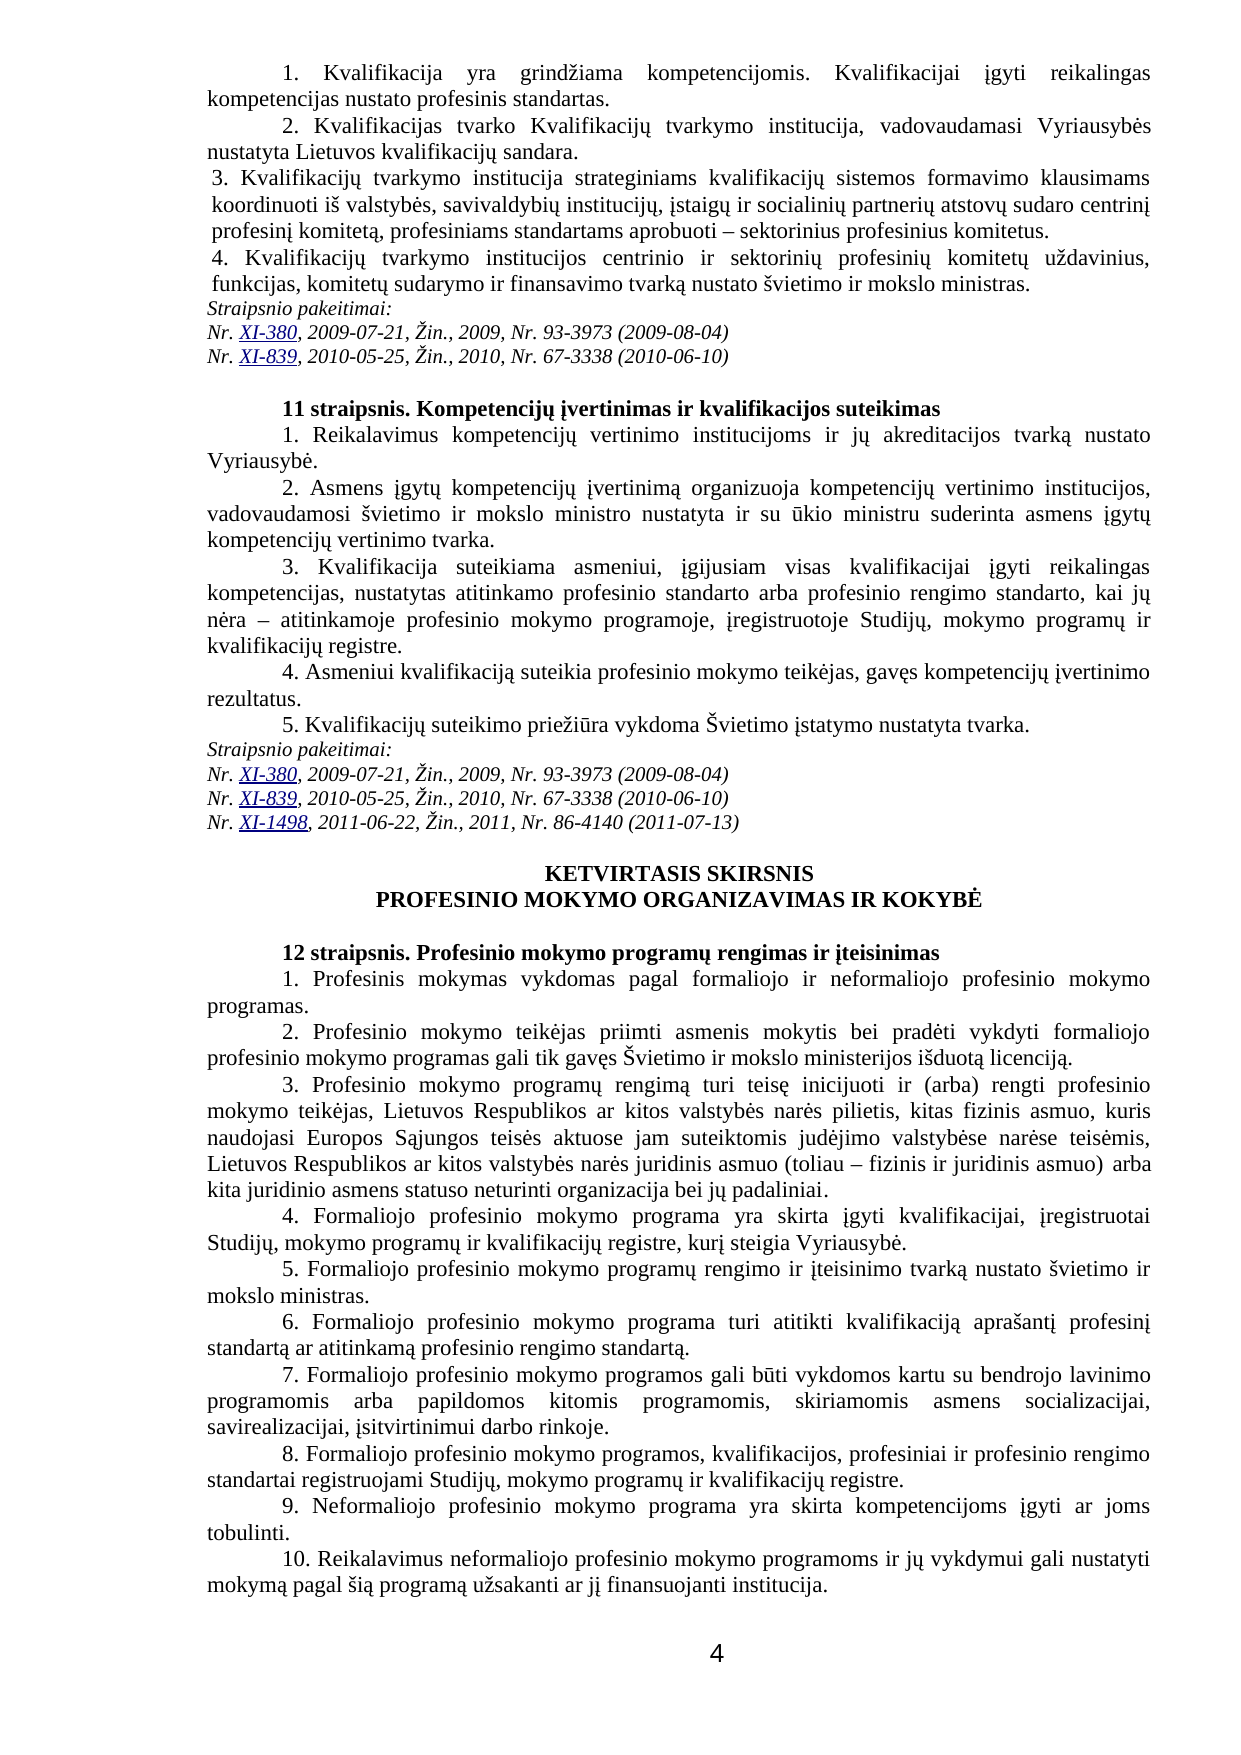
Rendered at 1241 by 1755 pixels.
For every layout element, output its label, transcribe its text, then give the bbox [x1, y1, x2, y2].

text Nr. XI-380, 2009-07-21, Žin., 2009, Nr. 93-3973 (2009-08-04) [207, 320, 1152, 344]
text 4. Kvalifikacijų tvarkymo institucijos centrinio ir sektorinių profesinių komitetų uždavinius, funkcijas, komitetų sudarymo ir finansavimo tvarką nustato švietimo ir mokslo ministras. [211, 243, 1152, 296]
text 4. Formaliojo profesinio mokymo programa yra skirta įgyti kvalifikacijai, įregistruotai Studijų, mokymo programų ir kvalifikacijų registre, kurį steigia Vyriausybė. [207, 1203, 1152, 1255]
text 9. Neformaliojo profesinio mokymo programa yra skirta kompetencijoms įgyti ar joms tobulinti. [207, 1492, 1152, 1545]
text 2. Kvalifikacijas tvarko Kvalifikacijų tvarkymo institucija, vadovaudamasi Vyriausybės nustatyta Lietuvos kvalifikacijų sandara. [207, 112, 1152, 164]
text 12 straipsnis. Profesinio mokymo programų rengimas ir įteisinimas [207, 939, 1152, 965]
text 4. Asmeniui kvalifikaciją suteikia profesinio mokymo teikėjas, gavęs kompetencijų įvertinimo rezultatus. [207, 658, 1152, 711]
text 2. Asmens įgytų kompetencijų įvertinimą organizuoja kompetencijų vertinimo institucijos, vadovaudamosi švietimo ir mokslo ministro nustatyta ir su ūkio ministru suderinta asmens įgytų kompetencijų vertinimo tvarka. [207, 474, 1152, 553]
text 3. Kvalifikacijų tvarkymo institucija strateginiams kvalifikacijų sistemos formavimo klausimams koordinuoti iš valstybės, savivaldybių institucijų, įstaigų ir socialinių partnerių atstovų sudaro centrinį profesinį komitetą, profesiniams standartams aprobuoti – sektorinius profesinius komitetus. [211, 164, 1152, 243]
text 6. Formaliojo profesinio mokymo programa turi atitikti kvalifikaciją aprašantį profesinį standartą ar atitinkamą profesinio rengimo standartą. [207, 1308, 1152, 1361]
text Nr. XI-839, 2010-05-25, Žin., 2010, Nr. 67-3338 (2010-06-10) [207, 344, 1152, 368]
text 5. Kvalifikacijų suteikimo priežiūra vykdoma Švietimo įstatymo nustatyta tvarka. [207, 711, 1152, 737]
text KETVIRTASIS SKIRSNIS [207, 860, 1152, 886]
text 2. Profesinio mokymo teikėjas priimti asmenis mokytis bei pradėti vykdyti formaliojo profesinio mokymo programas gali tik gavęs Švietimo ir mokslo ministerijos išduotą licenciją. [207, 1018, 1152, 1071]
text Straipsnio pakeitimai: [207, 737, 1152, 761]
text 1. Reikalavimus kompetencijų vertinimo institucijoms ir jų akreditacijos tvarką nustato Vyriausybė. [207, 421, 1152, 474]
text 3. Profesinio mokymo programų rengimą turi teisę inicijuoti ir (arba) rengti profesinio mokymo teikėjas, Lietuvos Respublikos ar kitos valstybės narės pilietis, kitas fizinis asmuo, kuris naudojasi Europos Sąjungos teisės aktuose jam suteiktomis judėjimo valstybėse narėse teisėmis, Lietuvos Respublikos ar kitos valstybės narės juridinis asmuo (toliau – fizinis ir juridinis asmuo) arba kita juridinio asmens statuso neturinti organizacija bei jų padaliniai. [207, 1071, 1152, 1203]
text 5. Formaliojo profesinio mokymo programų rengimo ir įteisinimo tvarką nustato švietimo ir mokslo ministras. [207, 1255, 1152, 1308]
text 3. Kvalifikacija suteikiama asmeniui, įgijusiam visas kvalifikacijai įgyti reikalingas kompetencijas, nustatytas atitinkamo profesinio standarto arba profesinio rengimo standarto, kai jų nėra – atitinkamoje profesinio mokymo programoje, įregistruotoje Studijų, mokymo programų ir kvalifikacijų registre. [207, 553, 1152, 658]
text 11 straipsnis. Kompetencijų įvertinimas ir kvalifikacijos suteikimas [207, 395, 1152, 421]
text 1. Kvalifikacija yra grindžiama kompetencijomis. Kvalifikacijai įgyti reikalingas kompetencijas nustato profesinis standartas. [207, 59, 1152, 112]
text Straipsnio pakeitimai: [207, 296, 1152, 320]
text Nr. XI-839, 2010-05-25, Žin., 2010, Nr. 67-3338 (2010-06-10) [207, 786, 1152, 809]
text 7. Formaliojo profesinio mokymo programos gali būti vykdomos kartu su bendrojo lavinimo programomis arba papildomos kitomis programomis, skiriamomis asmens socializacijai, savirealizacijai, įsitvirtinimui darbo rinkoje. [207, 1361, 1152, 1440]
text PROFESINIO MOKYMO ORGANIZAVIMAS IR KOKYBĖ [207, 886, 1152, 913]
text Nr. XI-1498, 2011-06-22, Žin., 2011, Nr. 86-4140 (2011-07-13) [207, 809, 1152, 834]
text 10. Reikalavimus neformaliojo profesinio mokymo programoms ir jų vykdymui gali nustatyti mokymą pagal šią programą užsakanti ar jį finansuojanti institucija. [207, 1545, 1152, 1598]
text Nr. XI-380, 2009-07-21, Žin., 2009, Nr. 93-3973 (2009-08-04) [207, 761, 1152, 786]
text 1. Profesinis mokymas vykdomas pagal formaliojo ir neformaliojo profesinio mokymo programas. [207, 965, 1152, 1018]
text 8. Formaliojo profesinio mokymo programos, kvalifikacijos, profesiniai ir profesinio rengimo standartai registruojami Studijų, mokymo programų ir kvalifikacijų registre. [207, 1440, 1152, 1492]
